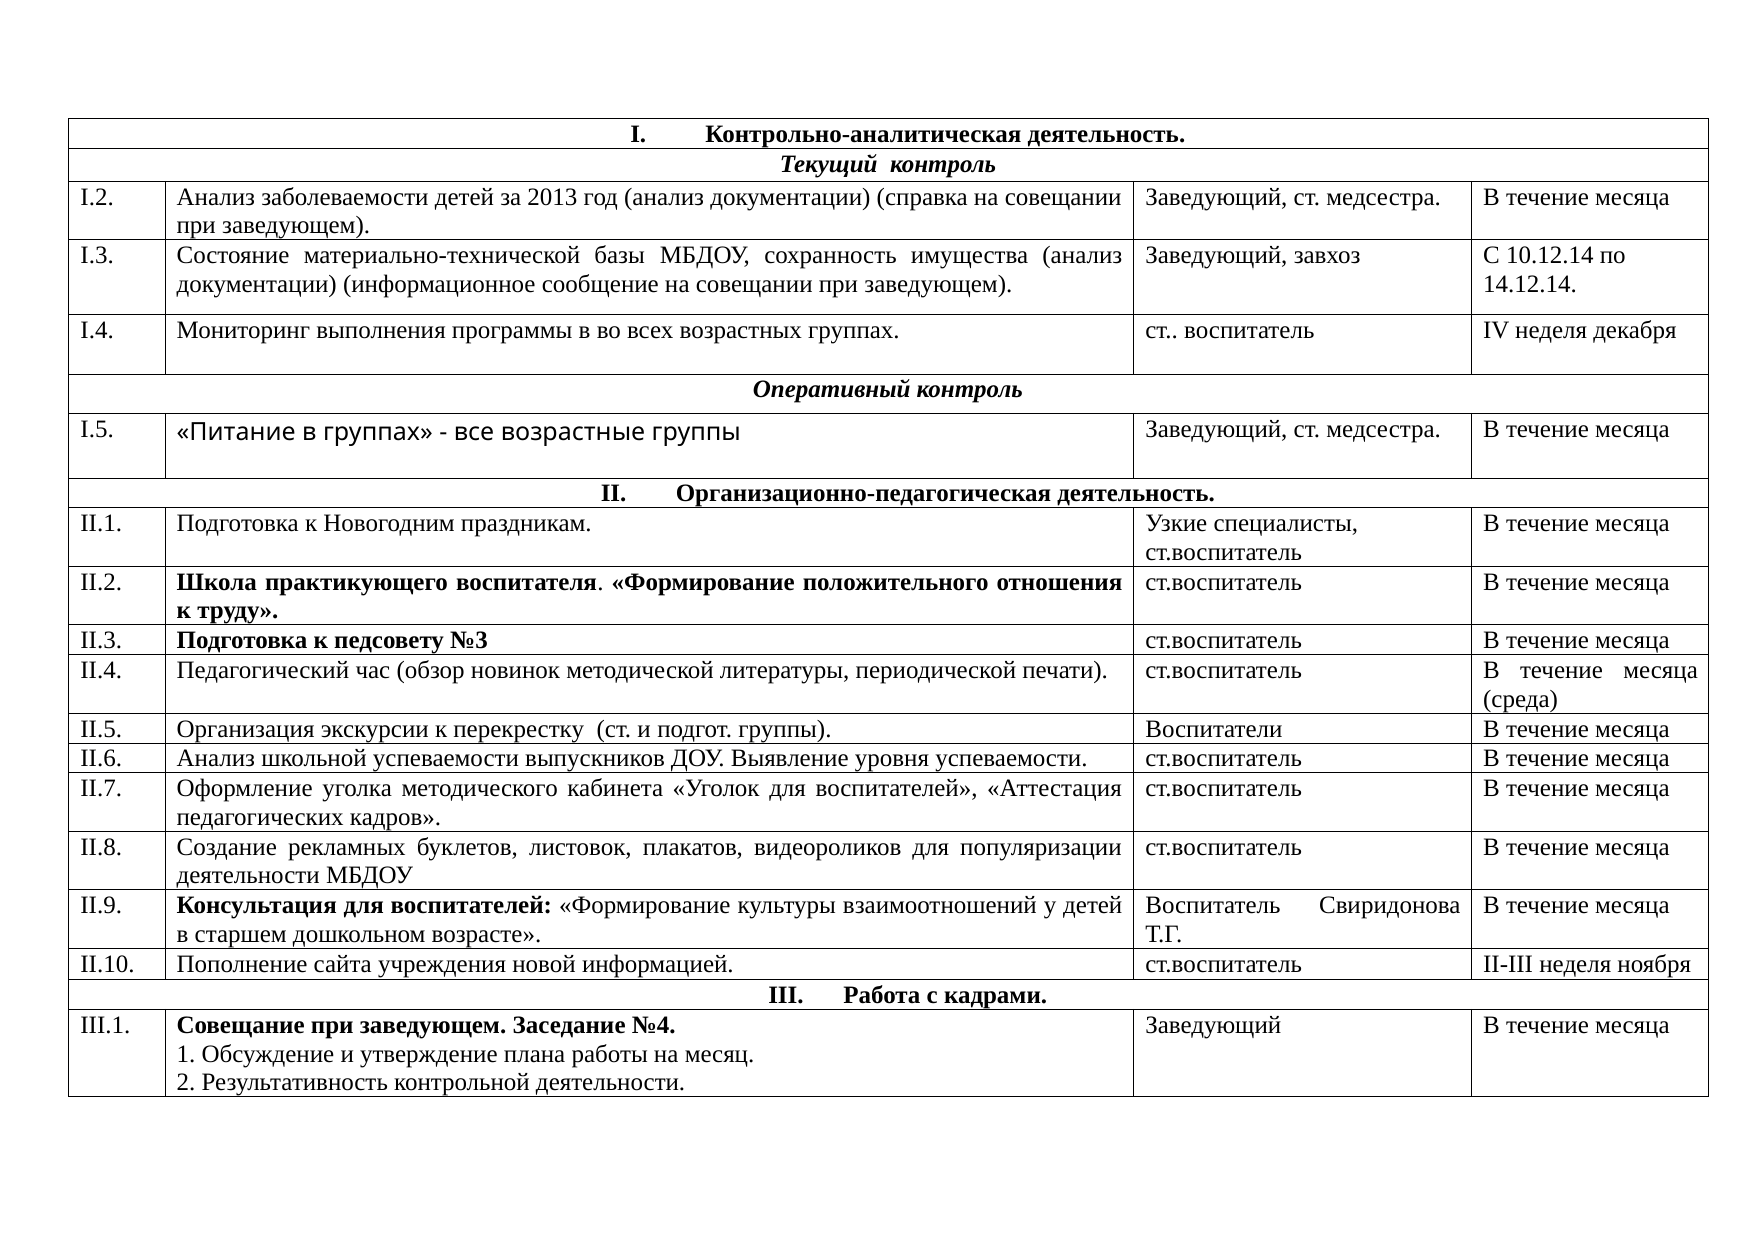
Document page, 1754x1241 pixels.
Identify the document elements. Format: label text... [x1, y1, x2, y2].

table_cell Мониторинг выполнения программы в во всех возрастных группах. [166, 315, 1133, 373]
table_cell Подготовка к педсовету №3 [166, 625, 1133, 654]
table_cell Оформление уголка методического кабинета «Уголок для воспитателей», «Аттестация педагогических кадров». [166, 773, 1133, 831]
table_cell ст.воспитатель [1134, 625, 1471, 654]
table_cell ст.воспитатель [1134, 567, 1471, 624]
table_cell Создание рекламных буклетов, листовок, плакатов, видеороликов для популяризации деятельности МБДОУ [166, 832, 1133, 889]
table_cell II.10. [69, 949, 165, 979]
table_cell В течение месяца [1472, 182, 1708, 239]
table_cell Подготовка к Новогодним праздникам. [166, 508, 1133, 566]
table_cell ст.воспитатель [1134, 773, 1471, 831]
table_cell Воспитатель Свиридонова Т.Г. [1134, 890, 1471, 948]
table_cell В течение месяца [1472, 567, 1708, 624]
table_cell Текущий контроль [69, 149, 1708, 181]
table_cell В течение месяца [1472, 625, 1708, 654]
table_cell Воспитатели [1134, 714, 1471, 742]
table_cell ст.воспитатель [1134, 949, 1471, 979]
table_cell II.4. [69, 655, 165, 713]
table_cell В течение месяца [1472, 773, 1708, 831]
table_cell Заведующий, ст. медсестра. [1134, 182, 1471, 239]
table_cell В течение месяца [1472, 890, 1708, 948]
table_cell Заведующий, ст. медсестра. [1134, 414, 1471, 477]
table_cell II-III неделя ноября [1472, 949, 1708, 979]
table_cell Школа практикующего воспитателя. «Формирование положительного отношения к труду». [166, 567, 1133, 624]
table_cell II.3. [69, 625, 165, 654]
table_cell II.5. [69, 714, 165, 742]
table_cell Контрольно-аналитическая деятельность. [69, 119, 1708, 148]
table_cell С 10.12.14 по 14.12.14. [1472, 240, 1708, 314]
table_cell Совещание при заведующем. Заседание №4. 1. Обсуждение и утверждение плана работы на месяц. 2. Результативность контрольной деятельности. [166, 1010, 1133, 1096]
table_cell I.3. [69, 240, 165, 314]
table_cell II.7. [69, 773, 165, 831]
table_cell Анализ заболеваемости детей за 2013 год (анализ документации) (справка на совещании при заведующем). [166, 182, 1133, 239]
table_cell II.6. [69, 744, 165, 772]
table_cell Оперативный контроль [69, 375, 1708, 413]
table_cell Педагогический час (обзор новинок методической литературы, периодической печати). [166, 655, 1133, 713]
table_cell В течение месяца (среда) [1472, 655, 1708, 713]
table_cell Состояние материально-технической базы МБДОУ, сохранность имущества (анализ документации) (информационное сообщение на совещании при заведующем). [166, 240, 1133, 314]
table_cell II.2. [69, 567, 165, 624]
table_cell II.8. [69, 832, 165, 889]
table_cell II.9. [69, 890, 165, 948]
table_cell ст.. воспитатель [1134, 315, 1471, 373]
table_cell I.5. [69, 414, 165, 477]
table_cell В течение месяца [1472, 1010, 1708, 1096]
table_cell Организационно-педагогическая деятельность. [69, 479, 1708, 507]
table_cell «Питание в группах» - все возрастные группы [166, 414, 1133, 477]
table_cell Заведующий, завхоз [1134, 240, 1471, 314]
table_cell I.2. [69, 182, 165, 239]
table_cell В течение месяца [1472, 714, 1708, 742]
table_cell I.4. [69, 315, 165, 373]
table_cell В течение месяца [1472, 744, 1708, 772]
table_cell Пополнение сайта учреждения новой информацией. [166, 949, 1133, 979]
table_cell IV неделя декабря [1472, 315, 1708, 373]
table_cell Заведующий [1134, 1010, 1471, 1096]
table_cell Узкие специалисты, ст.воспитатель [1134, 508, 1471, 566]
table_cell Организация экскурсии к перекрестку (ст. и подгот. группы). [166, 714, 1133, 742]
table_cell Анализ школьной успеваемости выпускников ДОУ. Выявление уровня успеваемости. [166, 744, 1133, 772]
table_cell III.1. [69, 1010, 165, 1096]
table_cell Работа с кадрами. [69, 980, 1708, 1009]
table_cell В течение месяца [1472, 508, 1708, 566]
table_cell ст.воспитатель [1134, 832, 1471, 889]
table_cell ст.воспитатель [1134, 744, 1471, 772]
table_cell II.1. [69, 508, 165, 566]
table_cell ст.воспитатель [1134, 655, 1471, 713]
table_cell В течение месяца [1472, 832, 1708, 889]
table_cell В течение месяца [1472, 414, 1708, 477]
table_cell Консультация для воспитателей: «Формирование культуры взаимоотношений у детей в старшем дошкольном возрасте». [166, 890, 1133, 948]
